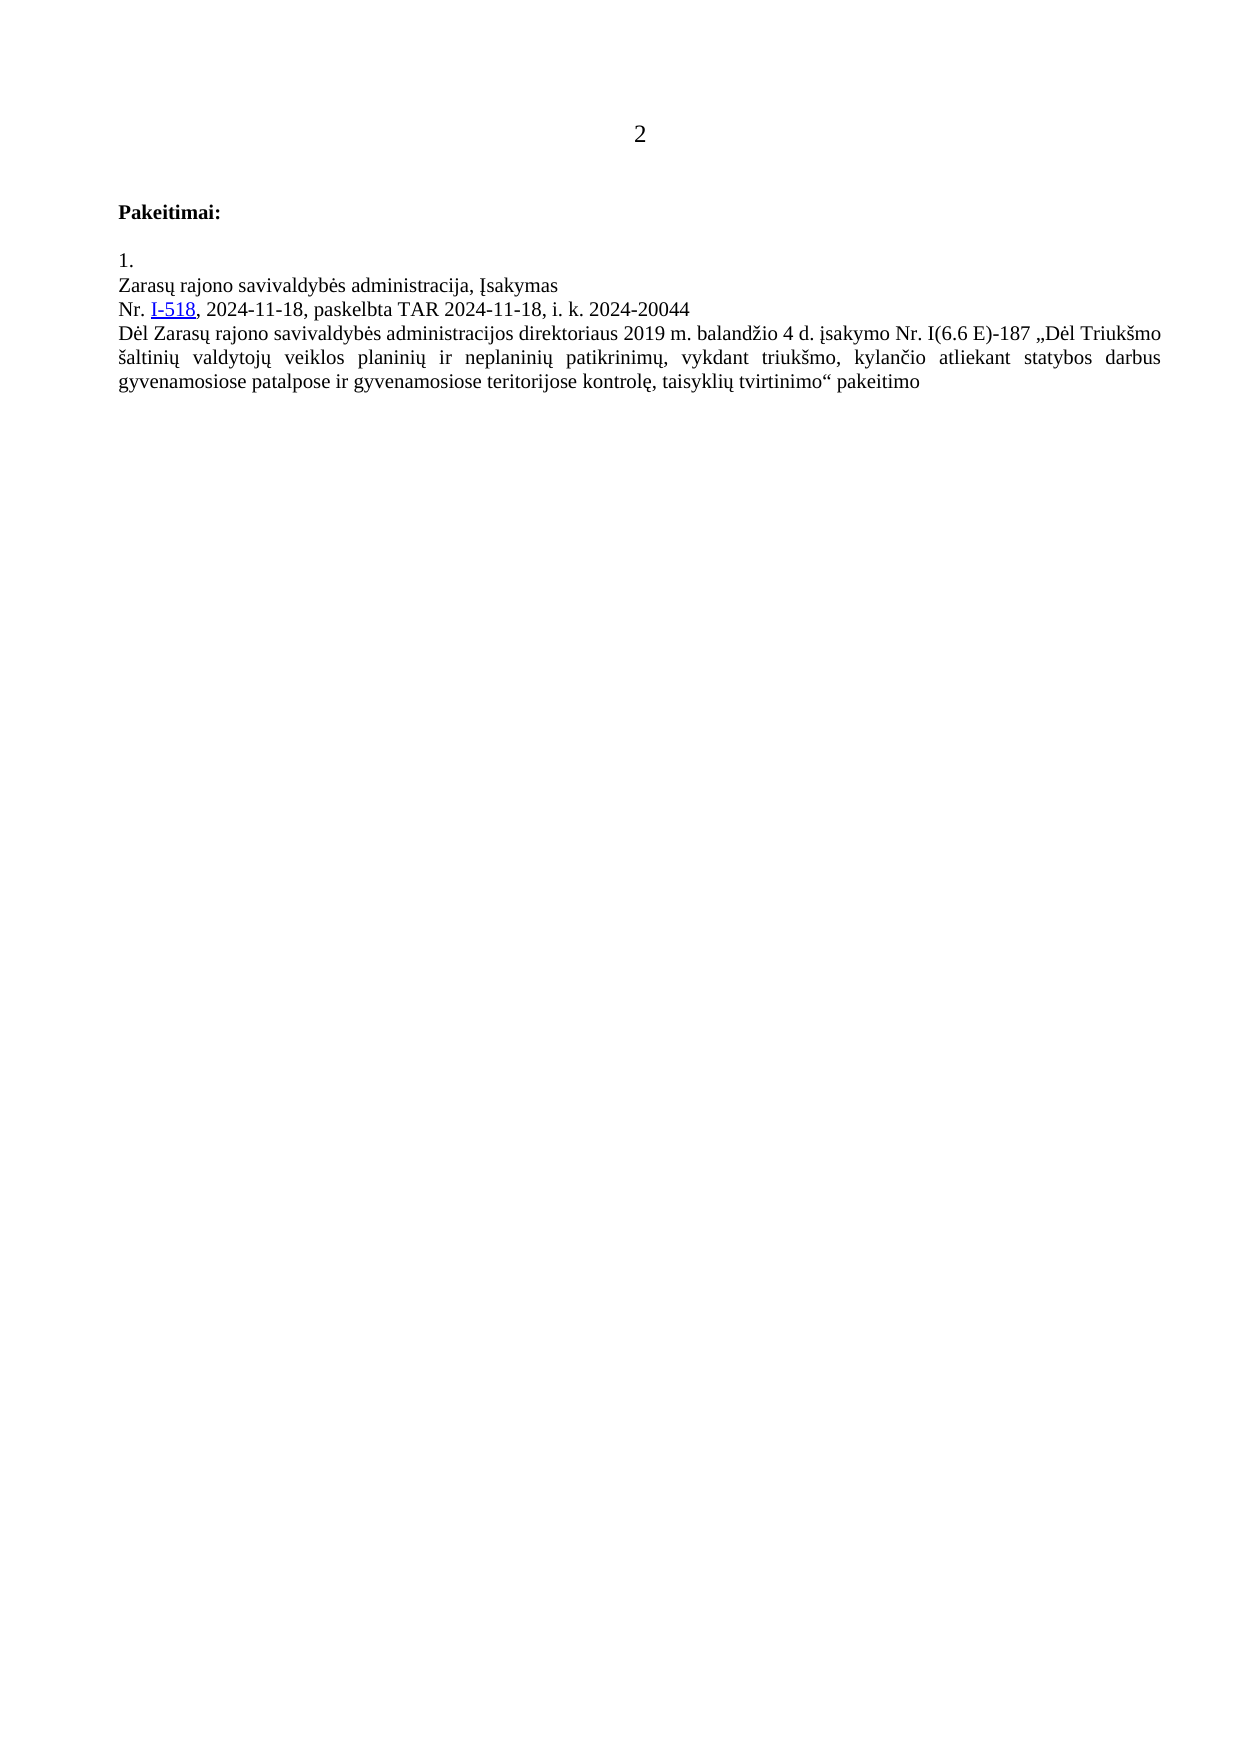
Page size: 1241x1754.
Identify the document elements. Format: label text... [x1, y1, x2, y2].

text Dėl Zarasų rajono savivaldybės administracijos direktoriaus 2019 m. balandžio 4 d. įsakymo Nr. I(6.6 E)-187 „Dėl Triukšmo šaltinių valdytojų veiklos planinių ir neplaninių patikrinimų, vykdant triukšmo, kylančio atliekant statybos darbus gyvenamosiose patalpose ir gyvenamosiose teritorijose kontrolę, taisyklių tvirtinimo“ pakeitimo [118, 321, 1162, 393]
text Nr. I-518, 2024-11-18, paskelbta TAR 2024-11-18, i. k. 2024-20044 [118, 297, 1162, 321]
text 1. [118, 248, 1162, 272]
text Zarasų rajono savivaldybės administracija, Įsakymas [118, 272, 1162, 297]
text Pakeitimai: [118, 200, 1162, 224]
